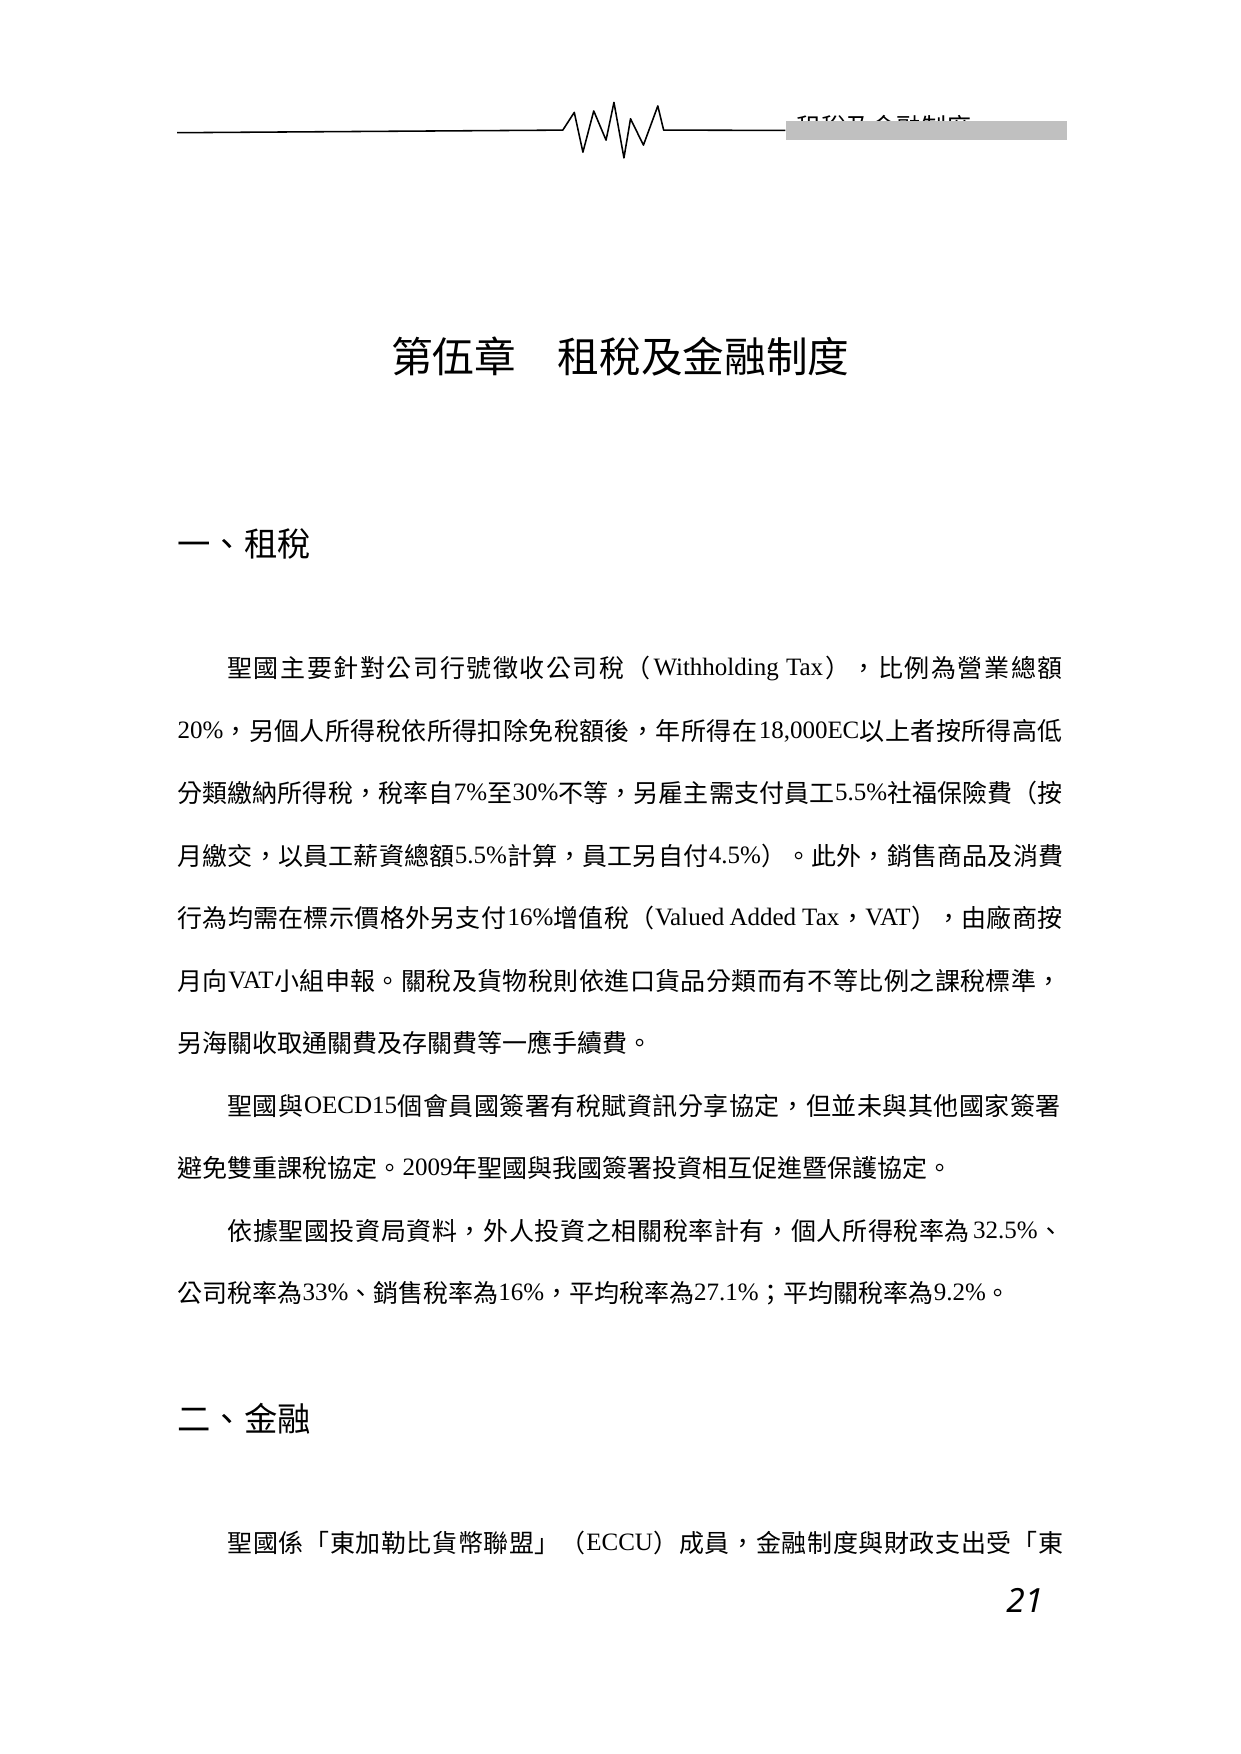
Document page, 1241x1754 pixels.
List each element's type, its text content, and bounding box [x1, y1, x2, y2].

text 一、租稅 [177, 500, 1063, 563]
text 聖國主要針對公司行號徵收公司稅（Withholding Tax），比例為營業總額20%，另個人所得稅依所得扣除免稅額後，年所得在18,000EC以上者按所得高低分類繳納所得稅，稅率自7%至30%不等，另雇主需支付員工5.5%社福保險費（按月繳交，以員工薪資總額5.5%計算，員工另自付4.5%）。此外，銷售商品及消費行為均需在標示價格外另支付16%增值稅（Valued Added Tax，VAT），由廠商按月向VAT小組申報。關稅及貨物稅則依進口貨品分類而有不等比例之課稅標準，另海關收取通關費及存關費等一應手續費。 [177, 625, 1063, 1063]
text 第伍章 租稅及金融制度 [177, 313, 1063, 375]
text 聖國與OECD15個會員國簽署有稅賦資訊分享協定，但並未與其他國家簽署避免雙重課稅協定。2009年聖國與我國簽署投資相互促進暨保護協定。 [177, 1063, 1063, 1188]
text 聖國係「東加勒比貨幣聯盟」（ECCU）成員，金融制度與財政支出受「東 [177, 1500, 1063, 1563]
text 依據聖國投資局資料，外人投資之相關稅率計有，個人所得稅率為32.5%、公司稅率為33%、銷售稅率為16%，平均稅率為27.1%；平均關稅率為9.2%。 [177, 1188, 1063, 1313]
text 二、金融 [177, 1375, 1063, 1438]
